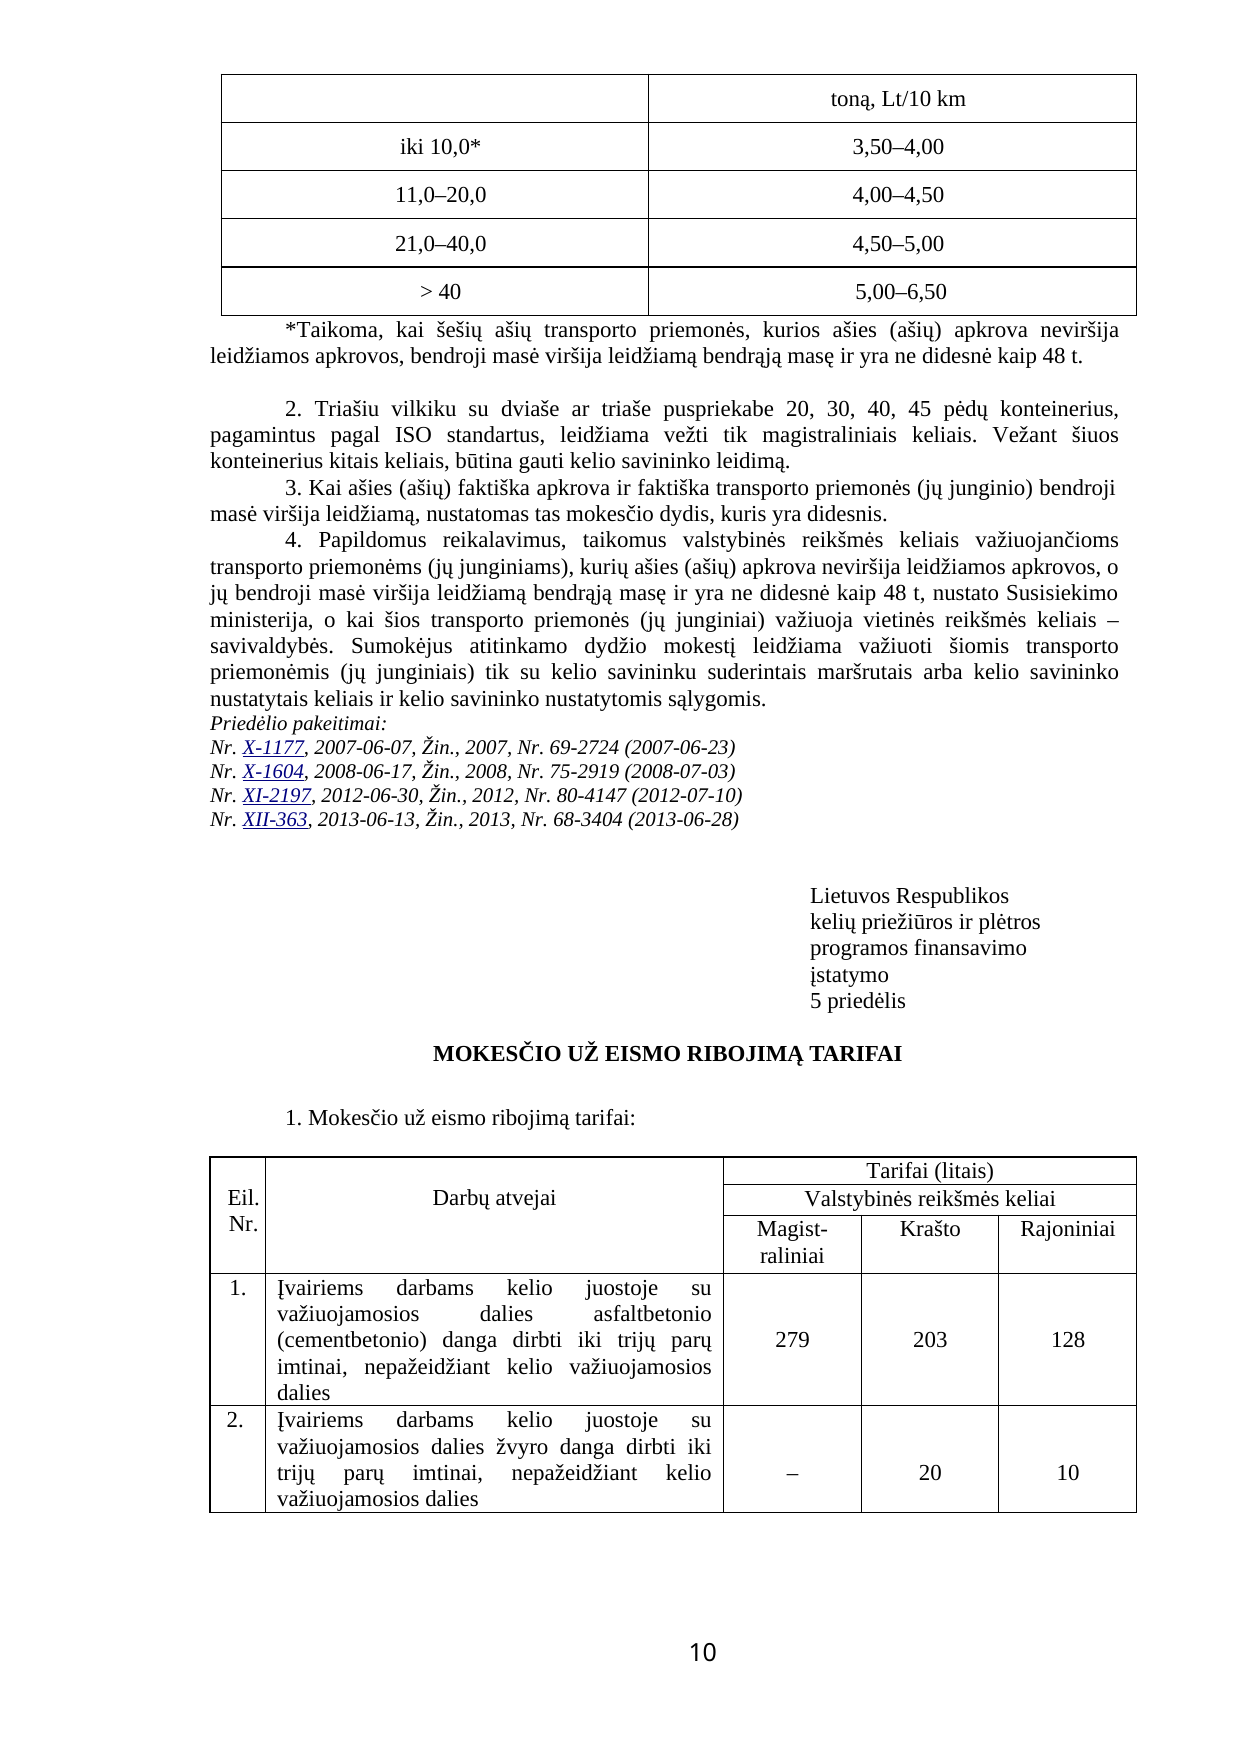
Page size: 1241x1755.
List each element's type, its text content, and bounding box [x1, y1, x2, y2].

table_cell 279 [724, 1274, 861, 1405]
table_cell Įvairiems darbams kelio juostoje su važiuojamosios dalies asfaltbetonio (cementbetonio) danga dirbti iki trijų parų imtinai, nepažeidžiant kelio važiuojamosios dalies [266, 1274, 723, 1405]
text Nr. X-1604, 2008-06-17, Žin., 2008, Nr. 75-2919 (2008-07-03) [210, 759, 1120, 783]
subtitle kelių priežiūros ir plėtros [210, 908, 1120, 934]
text *Taikoma, kai šešių ašių transporto priemonės, kurios ašies (ašių) apkrova neviršija leidžiamos apkrovos, bendroji masė viršija leidžiamą bendrąją masę ir yra ne didesnė kaip 48 t. [210, 316, 1120, 368]
table_cell 203 [862, 1274, 998, 1405]
table_cell Įvairiems darbams kelio juostoje su važiuojamosios dalies žvyro danga dirbti iki trijų parų imtinai, nepažeidžiant kelio važiuojamosios dalies [266, 1406, 723, 1512]
table_cell 20 [862, 1406, 998, 1512]
table_cell 128 [999, 1274, 1136, 1405]
subtitle įstatymo [210, 961, 1120, 987]
table_cell > 40 [222, 268, 648, 315]
text 4. Papildomus reikalavimus, taikomus valstybinės reikšmės keliais važiuojančioms transporto priemonėms (jų junginiams), kurių ašies (ašių) apkrova neviršija leidžiamos apkrovos, o jų bendroji masė viršija leidžiamą bendrąją masę ir yra ne didesnė kaip 48 t, nustato Susisiekimo ministerija, o kai šios transporto priemonės (jų junginiai) važiuoja vietinės reikšmės keliais – savivaldybės. Sumokėjus atitinkamo dydžio mokestį leidžiama važiuoti šiomis transporto priemonėmis (jų junginiais) tik su kelio savininku suderintais maršrutais arba kelio savininko nustatytais keliais ir kelio savininko nustatytomis sąlygomis. [210, 527, 1120, 711]
text Nr. X-1177, 2007-06-07, Žin., 2007, Nr. 69-2724 (2007-06-23) [210, 735, 1120, 759]
text Nr. XII-363, 2013-06-13, Žin., 2013, Nr. 68-3404 (2013-06-28) [210, 807, 1120, 831]
table_cell 4,00–4,50 [649, 171, 1136, 218]
table_cell iki 10,0* [222, 123, 648, 170]
text Priedėlio pakeitimai: [210, 711, 1120, 735]
table_cell 2. [211, 1406, 265, 1512]
text 2. Triašiu vilkiku su dviaše ar triaše puspriekabe 20, 30, 40, 45 pėdų konteinerius, pagamintus pagal ISO standartus, leidžiama vežti tik magistraliniais keliais. Vežant šiuos konteinerius kitais keliais, būtina gauti kelio savininko leidimą. [210, 395, 1120, 474]
table_header Eil. Nr. [211, 1158, 265, 1273]
table_cell 1. [211, 1274, 265, 1405]
text Nr. XI-2197, 2012-06-30, Žin., 2012, Nr. 80-4147 (2012-07-10) [210, 783, 1120, 807]
text 1. Mokesčio už eismo ribojimą tarifai: [210, 1104, 1120, 1130]
table_header Darbų atvejai [266, 1158, 723, 1273]
text 3. Kai ašies (ašių) faktiška apkrova ir faktiška transporto priemonės (jų junginio) bendroji masė viršija leidžiamą, nustatomas tas mokesčio dydis, kuris yra didesnis. [210, 474, 1118, 527]
table_cell Krašto [862, 1216, 998, 1273]
subtitle programos finansavimo [210, 934, 1120, 961]
table_cell Rajoniniai [999, 1216, 1136, 1273]
table_cell 5,00–6,50 [649, 268, 1136, 315]
table_header Tarifai (litais) [724, 1158, 1136, 1184]
table_cell 21,0–40,0 [222, 219, 648, 266]
table_cell Valstybinės reikšmės keliai [724, 1185, 1136, 1214]
table_cell 10 [999, 1406, 1136, 1512]
subtitle Mokesčio už eismo ribojimą tarifai [210, 1040, 1126, 1066]
table_cell 11,0–20,0 [222, 171, 648, 218]
subtitle Lietuvos Respublikos [210, 882, 1120, 908]
table_header toną, Lt/10 km [649, 75, 1136, 122]
table_header [222, 75, 648, 122]
subtitle 5 priedėlis [210, 987, 1120, 1013]
table_cell 3,50–4,00 [649, 123, 1136, 170]
table_cell Magist-raliniai [724, 1216, 861, 1273]
table_cell 4,50–5,00 [649, 219, 1136, 266]
table_cell – [724, 1406, 861, 1512]
